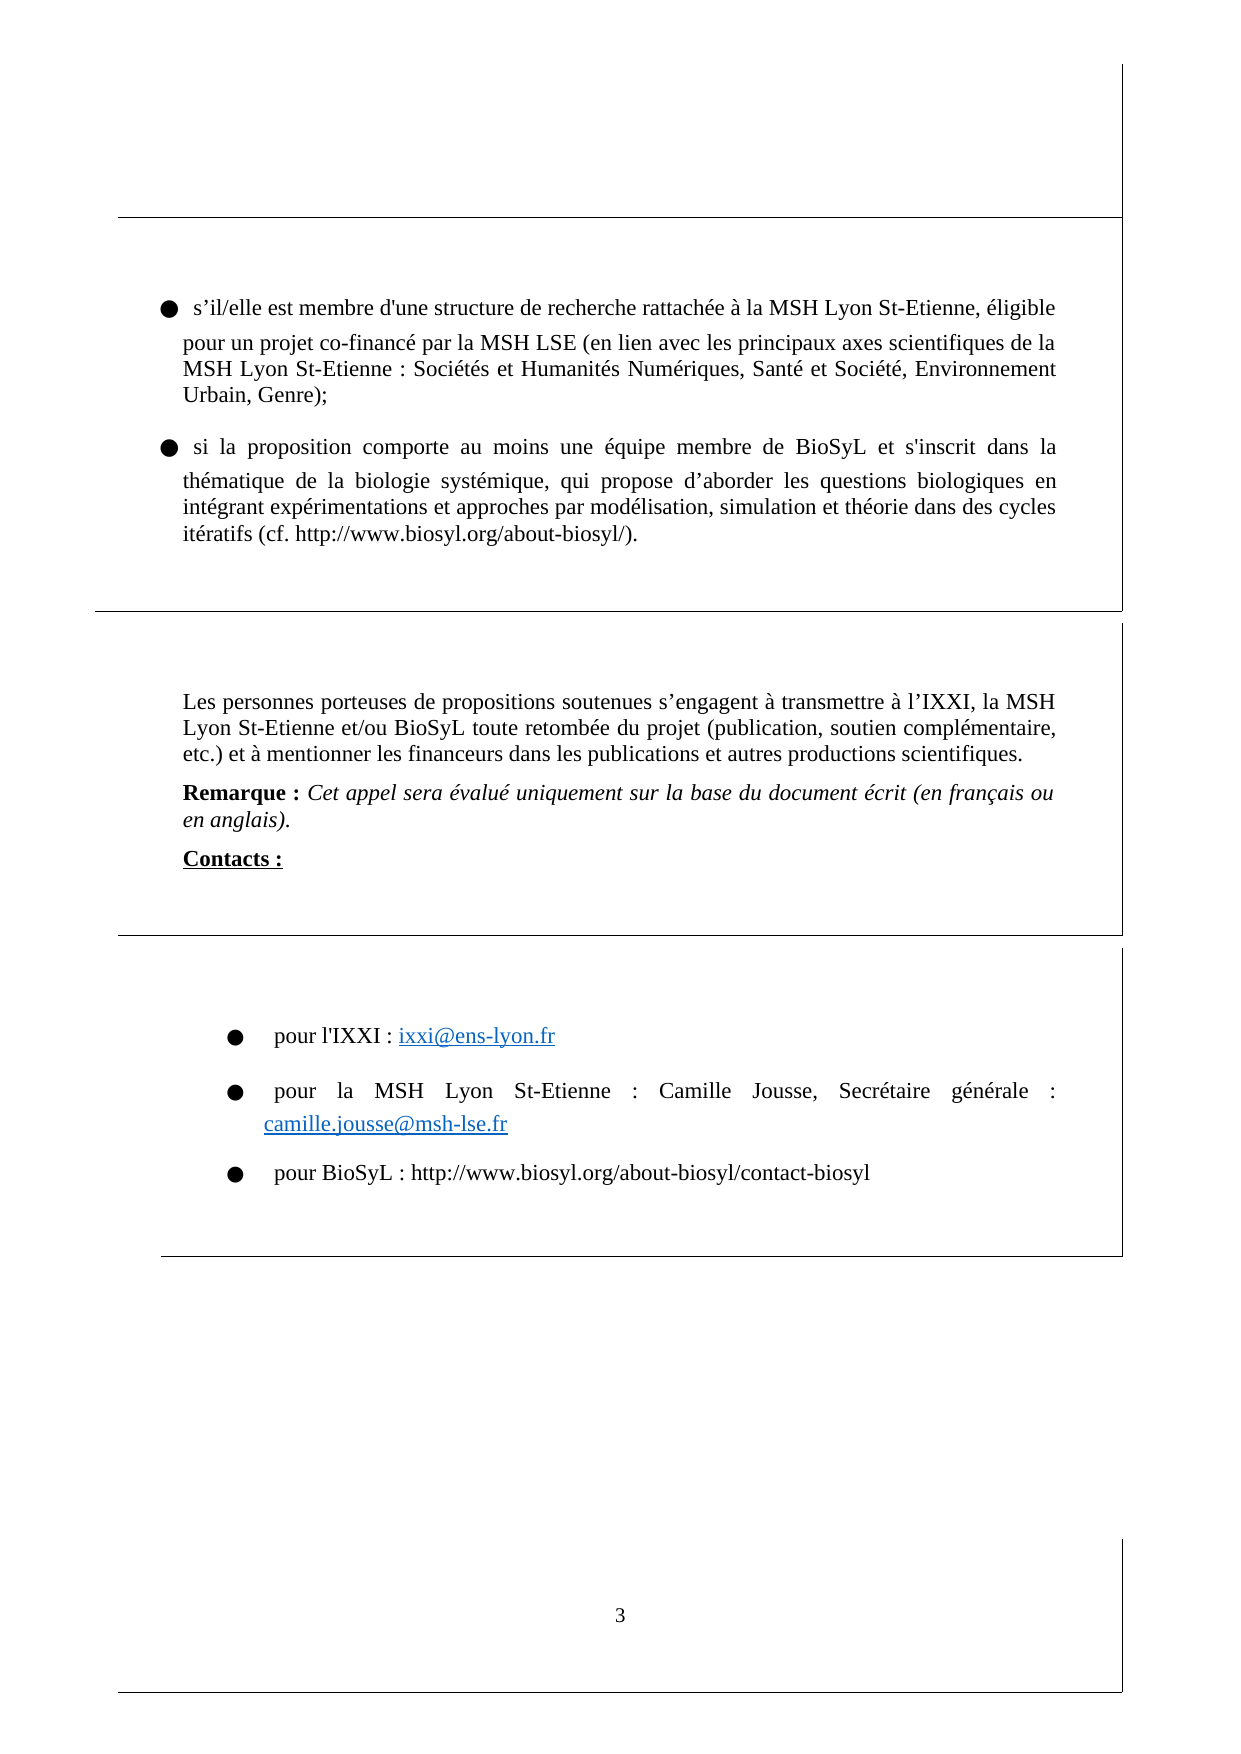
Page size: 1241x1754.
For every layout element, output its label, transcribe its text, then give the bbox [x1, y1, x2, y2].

text Remarque : Cet appel sera évalué uniquement sur la base du document écrit (en français ou en anglais). [118, 715, 1122, 780]
list s’il/elle est membre d'une structure de recherche rattachée à la MSH Lyon St-Etienne, éligible pour un projet co-financé par la MSH LSE (en lien avec les principaux axes scientifiques de la MSH Lyon St-Etienne : Sociétés et Humanités Numériques, Santé et Société, Environnement Urbain, Genre); [94, 217, 1122, 356]
text Contacts : [118, 780, 1122, 935]
list pour BioSyL : http://www.biosyl.org/about-biosyl/contact-biosyl [161, 1085, 1122, 1256]
text Les personnes porteuses de propositions soutenues s’engagent à transmettre à l’IXXI, la MSH Lyon St-Etienne et/ou BioSyL toute retombée du projet (publication, soutien complémentaire, etc.) et à mentionner les financeurs dans les publications et autres productions scientifiques. [118, 623, 1122, 715]
list si la proposition comporte au moins une équipe membre de BioSyL et s'inscrit dans la thématique de la biologie systémique, qui propose d’aborder les questions biologiques en intégrant expérimentations et approches par modélisation, simulation et théorie dans des cycles itératifs (cf. http://www.biosyl.org/about-biosyl/). [94, 356, 1122, 611]
list pour la MSH Lyon St-Etienne : Camille Jousse, Secrétaire générale : camille.jousse@msh-lse.fr [161, 1003, 1122, 1085]
list pour l'IXXI : ixxi@ens-lyon.fr [161, 948, 1122, 1003]
